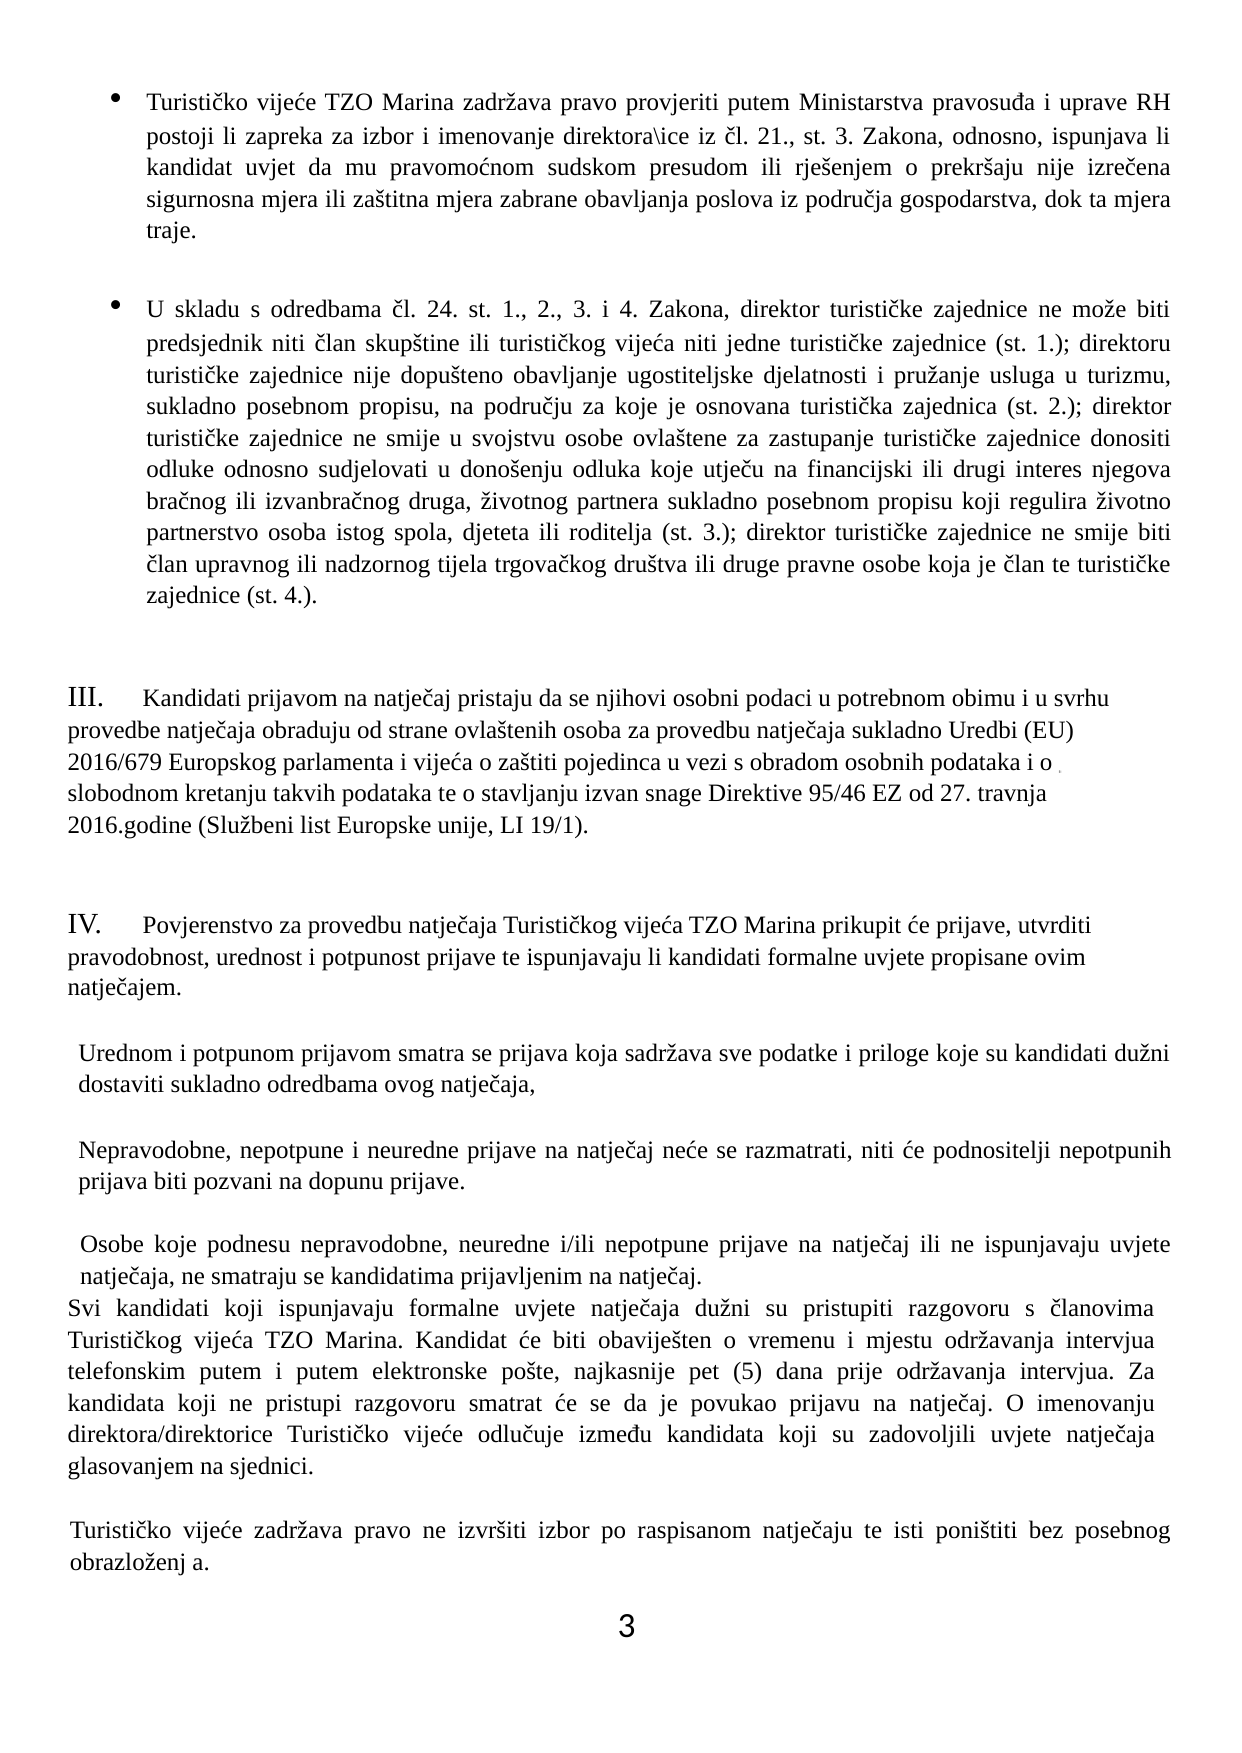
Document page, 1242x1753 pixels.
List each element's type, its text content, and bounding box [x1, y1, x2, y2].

list U skladu s odredbama čl. 24. st. 1., 2., 3. i 4. Zakona, direktor turističke zajednice ne može biti predsjednik niti član skupštine ili turističkog vijeća niti jedne turističke zajednice (st. 1.); direktoru turističke zajednice nije dopušteno obavljanje ugostiteljske djelatnosti i pružanje usluga u turizmu, sukladno posebnom propisu, na području za koje je osnovana turistička zajednica (st. 2.); direktor turističke zajednice ne smije u svojstvu osobe ovlaštene za zastupanje turističke zajednice donositi odluke odnosno sudjelovati u donošenju odluka koje utječu na financijski ili drugi interes njegova bračnog ili izvanbračnog druga, životnog partnera sukladno posebnom propisu koji regulira životno partnerstvo osoba istog spola, djeteta ili roditelja (st. 3.); direktor turističke zajednice ne smije biti član upravnog ili nadzornog tijela trgovačkog društva ili druge pravne osobe koja je član te turističke zajednice (st. 4.). [109, 282, 1172, 609]
list Turističko vijeće TZO Marina zadržava pravo provjeriti putem Ministarstva pravosuđa i uprave RH postoji li zapreka za izbor i imenovanje direktora\ice iz čl. 21., st. 3. Zakona, odnosno, ispunjava li kandidat uvjet da mu pravomoćnom sudskom presudom ili rješenjem o prekršaju nije izrečena sigurnosna mjera ili zaštitna mjera zabrane obavljanja poslova iz područja gospodarstva, dok ta mjera traje. [109, 75, 1172, 244]
list Povjerenstvo za provedbu natječaja Turističkog vijeća TZO Marina prikupit će prijave, utvrditi pravodobnost, urednost i potpunost prijave te ispunjavaju li kandidati formalne uvjete propisane ovim natječajem. [67, 906, 1168, 1001]
text Turističko vijeće zadržava pravo ne izvršiti izbor po raspisanom natječaju te isti poništiti bez posebnog obrazloženj a. [69, 1515, 1172, 1576]
list Kandidati prijavom na natječaj pristaju da se njihovi osobni podaci u potrebnom obimu i u svrhu provedbe natječaja obraduju od strane ovlaštenih osoba za provedbu natječaja sukladno Uredbi (EU) 2016/679 Europskog parlamenta i vijeća o zaštiti pojedinca u vezi s obradom osobnih podataka i o slobodnom kretanju takvih podataka te o stavljanju izvan snage Direktive 95/46 EZ od 27. travnja 2016.godine (Službeni list Europske unije, LI 19/1). [67, 679, 1168, 839]
text Svi kandidati koji ispunjavaju formalne uvjete natječaja dužni su pristupiti razgovoru s članovima Turističkog vijeća TZO Marina. Kandidat će biti obaviješten o vremenu i mjestu održavanja intervjua telefonskim putem i putem elektronske pošte, najkasnije pet (5) dana prije održavanja intervjua. Za kandidata koji ne pristupi razgovoru smatrat će se da je povukao prijavu na natječaj. O imenovanju direktora/direktorice Turističko vijeće odlučuje između kandidata koji su zadovoljili uvjete natječaja glasovanjem na sjednici. [67, 1293, 1156, 1480]
text Nepravodobne, nepotpune i neuredne prijave na natječaj neće se razmatrati, niti će podnositelji nepotpunih prijava biti pozvani na dopunu prijave. [78, 1135, 1172, 1195]
text Osobe koje podnesu nepravodobne, neuredne i/ili nepotpune prijave na natječaj ili ne ispunjavaju uvjete natječaja, ne smatraju se kandidatima prijavljenim na natječaj. [80, 1229, 1172, 1290]
text Urednom i potpunom prijavom smatra se prijava koja sadržava sve podatke i priloge koje su kandidati dužni dostaviti sukladno odredbama ovog natječaja, [78, 1038, 1172, 1098]
